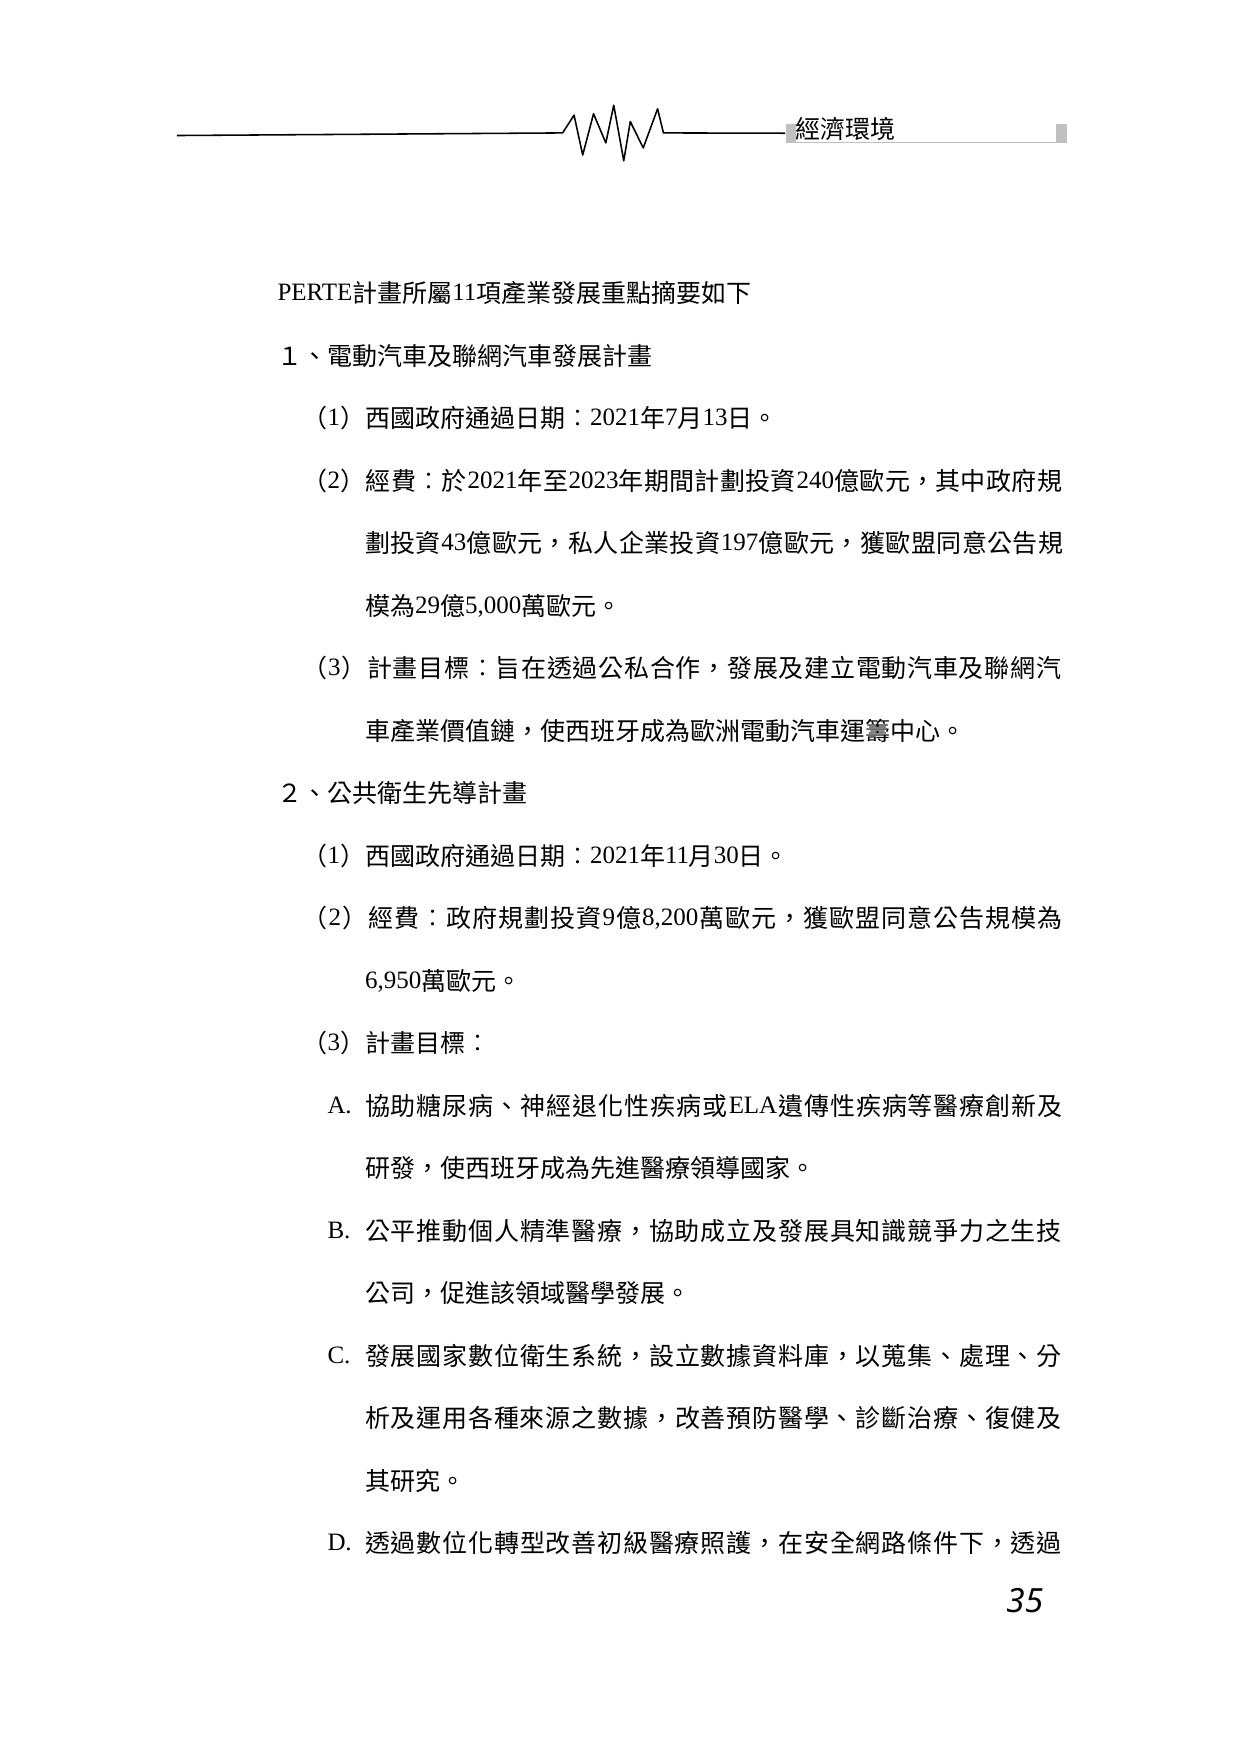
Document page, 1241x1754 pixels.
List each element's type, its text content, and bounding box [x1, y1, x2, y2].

text （3）計畫目標︰旨在透過公私合作，發展及建立電動汽車及聯網汽車產業價值鏈，使西班牙成為歐洲電動汽車運籌中心。 [302, 625, 1063, 750]
text A. 協助糖尿病、神經退化性疾病或ELA遺傳性疾病等醫療創新及研發，使西班牙成為先進醫療領導國家。 [327, 1063, 1063, 1188]
text D. 透過數位化轉型改善初級醫療照護，在安全網路條件下，透過 [327, 1500, 1063, 1563]
text （1）西國政府通過日期︰2021年11月30日。 [302, 813, 1063, 875]
text ２、公共衛生先導計畫 [277, 750, 1063, 813]
text （1）西國政府通過日期︰2021年7月13日。 [302, 375, 1063, 438]
text PERTE計畫所屬11項產業發展重點摘要如下 [277, 250, 1063, 313]
text １、電動汽車及聯網汽車發展計畫 [277, 313, 1063, 375]
text B. 公平推動個人精準醫療，協助成立及發展具知識競爭力之生技公司，促進該領域醫學發展。 [327, 1188, 1063, 1313]
text （2）經費︰政府規劃投資9億8,200萬歐元，獲歐盟同意公告規模為6,950萬歐元。 [302, 875, 1063, 1000]
text （3）計畫目標︰ [302, 1000, 1063, 1063]
text C. 發展國家數位衛生系統，設立數據資料庫，以蒐集、處理、分析及運用各種來源之數據，改善預防醫學、診斷治療、復健及其研究。 [327, 1313, 1063, 1500]
text （2）經費︰於2021年至2023年期間計劃投資240億歐元，其中政府規劃投資43億歐元，私人企業投資197億歐元，獲歐盟同意公告規模為29億5,000萬歐元。 [302, 438, 1063, 625]
